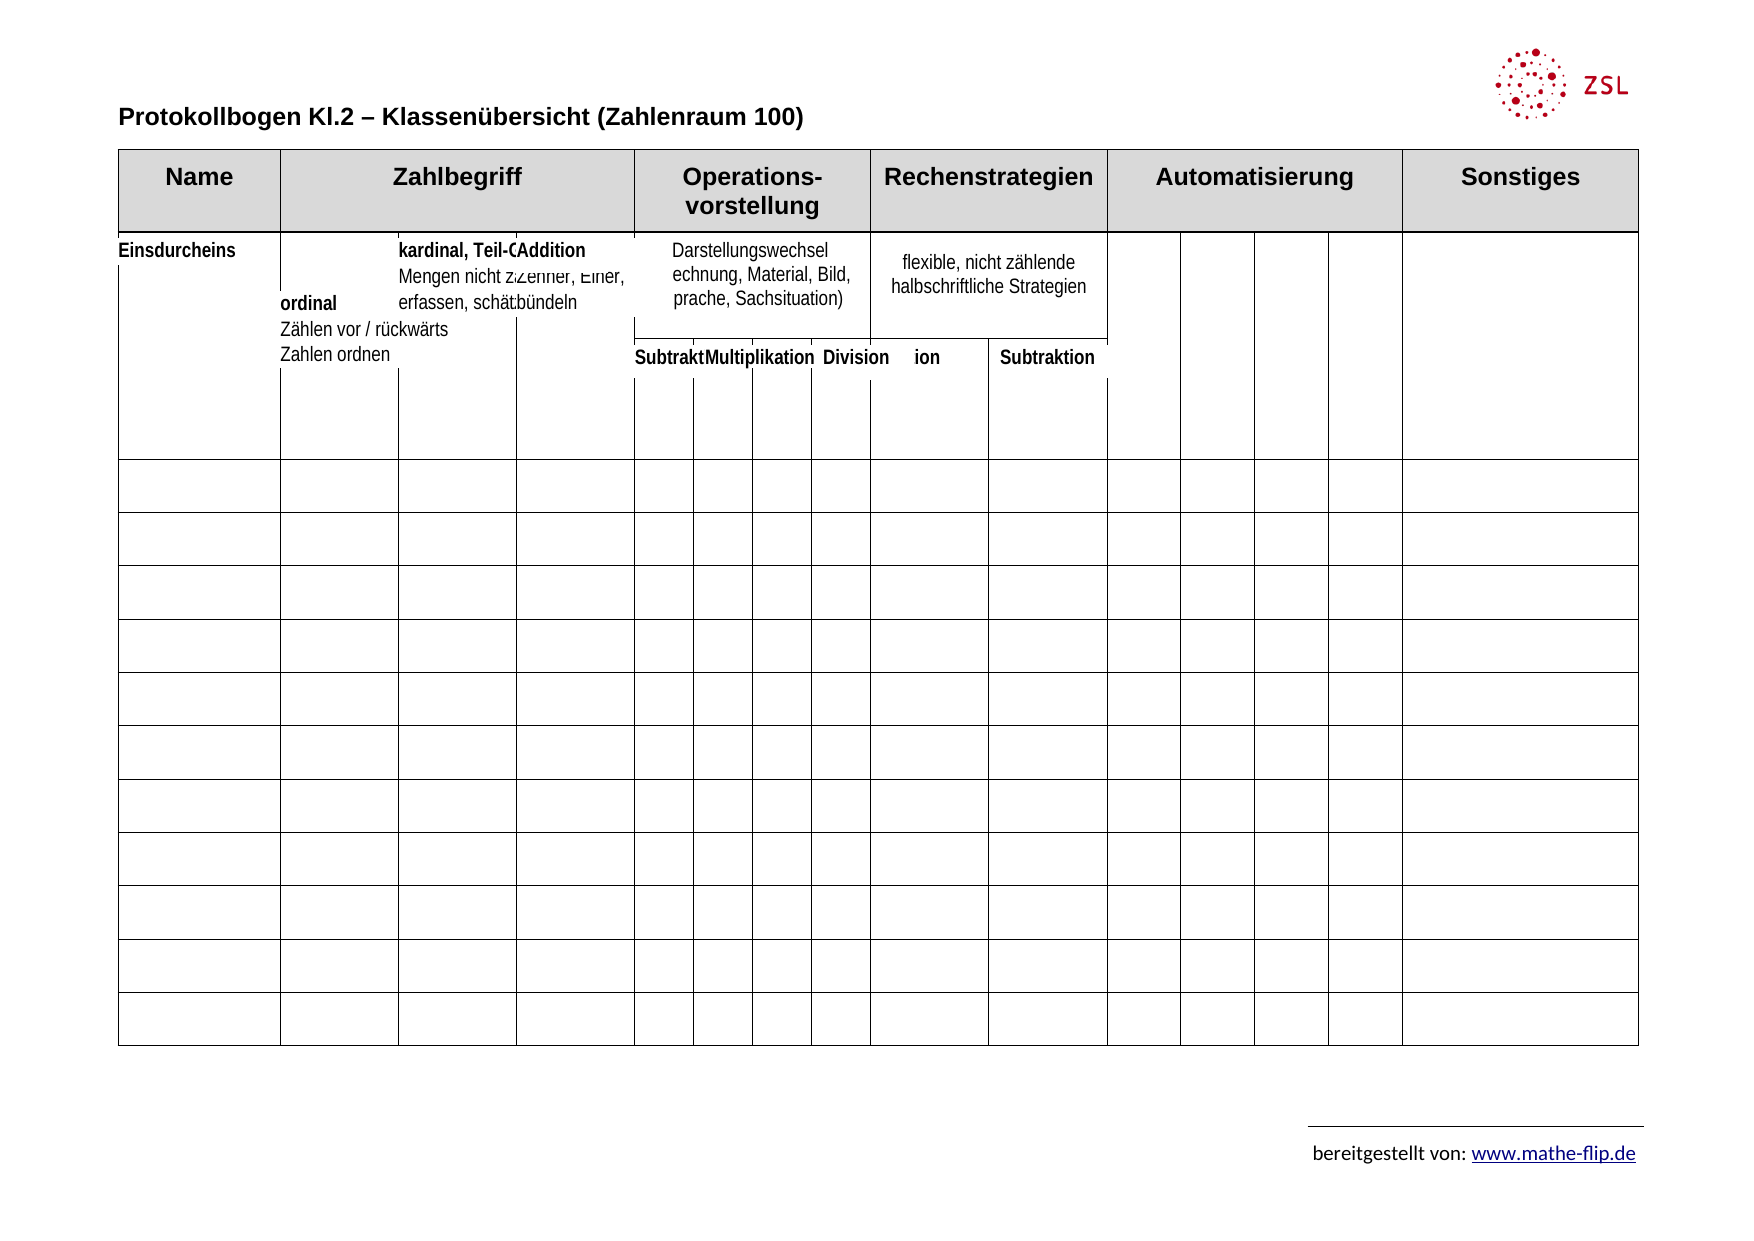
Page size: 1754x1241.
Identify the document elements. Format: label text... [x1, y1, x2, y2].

table_cell [812, 993, 870, 1045]
table_cell [1255, 993, 1328, 1045]
table_cell [694, 726, 752, 778]
table_cell [1329, 993, 1402, 1045]
table_cell [1255, 673, 1328, 725]
table_cell [871, 339, 988, 458]
table_cell [753, 993, 811, 1045]
table_cell [1181, 673, 1254, 725]
table_cell [1403, 513, 1638, 565]
table_cell [1255, 726, 1328, 778]
table_cell [694, 886, 752, 938]
table_cell [1329, 726, 1402, 778]
table_cell [635, 513, 693, 565]
table_cell [1255, 780, 1328, 832]
table_cell [119, 620, 280, 672]
table_cell [399, 673, 516, 725]
table_cell [871, 620, 988, 672]
table_cell [1329, 833, 1402, 885]
table_cell [871, 886, 988, 938]
table_cell [871, 940, 988, 992]
table_cell [119, 566, 280, 618]
table_cell [1255, 513, 1328, 565]
table_cell [1329, 673, 1402, 725]
table_cell [511, 245, 516, 255]
table_cell [812, 833, 870, 885]
table_cell [399, 726, 516, 778]
table_cell [1181, 886, 1254, 938]
table_cell [694, 673, 752, 725]
table_cell [281, 620, 398, 672]
table_cell [1181, 233, 1254, 458]
table_cell [281, 726, 398, 778]
table_cell [399, 566, 516, 618]
table_cell [1403, 940, 1638, 992]
table_cell [399, 780, 516, 832]
table_cell [119, 780, 280, 832]
table_cell [1403, 566, 1638, 618]
table_cell [1108, 993, 1180, 1045]
table_cell [635, 886, 693, 938]
table_cell [812, 673, 870, 725]
table_cell [989, 566, 1107, 618]
table_cell [1329, 233, 1402, 458]
table_cell [694, 780, 752, 832]
table_cell [635, 673, 693, 725]
table_cell [812, 726, 870, 778]
table_cell [1403, 460, 1638, 512]
table_cell [1181, 833, 1254, 885]
text Protokollbogen Kl.2 – Klassenübersicht (Zahlenraum 100) [118, 102, 1636, 131]
table_cell [635, 460, 693, 512]
table_cell [1403, 993, 1638, 1045]
table_header Rechenstrategien [871, 150, 1107, 231]
table_cell [989, 339, 1108, 458]
table_cell [871, 726, 988, 778]
table_cell [1181, 993, 1254, 1045]
table_cell [753, 460, 811, 512]
table_cell [1181, 513, 1254, 565]
table_cell [1403, 726, 1638, 778]
table_cell [1255, 886, 1328, 938]
table_cell [517, 833, 634, 885]
table_cell [516, 233, 673, 458]
table_cell [753, 780, 811, 832]
table_cell [1329, 460, 1402, 512]
table_cell [399, 460, 516, 512]
table_cell [635, 726, 693, 778]
table_cell [1108, 513, 1180, 565]
table_cell [1108, 780, 1180, 832]
table_cell [694, 339, 820, 458]
table_cell [753, 886, 811, 938]
table_cell [989, 940, 1107, 992]
table_cell [753, 368, 811, 458]
table_cell [694, 566, 752, 618]
table_cell [989, 993, 1107, 1045]
table_header Zahlbegriff [281, 150, 634, 231]
table_cell [753, 726, 811, 778]
table_cell [1403, 673, 1638, 725]
table_cell [517, 726, 634, 778]
table_cell [399, 513, 516, 565]
table_cell [694, 513, 752, 565]
table_cell [119, 513, 280, 565]
table_header Name [119, 150, 280, 231]
table_cell [1181, 726, 1254, 778]
table_cell [119, 673, 280, 725]
table_cell [812, 460, 870, 512]
table_cell [280, 233, 464, 458]
table_cell [1403, 233, 1638, 458]
table_cell [753, 566, 811, 618]
table_cell [694, 940, 752, 992]
table_cell [989, 726, 1107, 778]
table_cell [399, 620, 516, 672]
table_cell [1181, 566, 1254, 618]
table_cell [119, 833, 280, 885]
table_cell [871, 780, 988, 832]
table_cell [399, 940, 516, 992]
table_cell [753, 940, 811, 992]
table_cell [635, 940, 693, 992]
table_cell flexible, nicht zählende halbschriftliche Strategien [871, 233, 1107, 338]
table_cell [1108, 620, 1180, 672]
table_cell [989, 513, 1107, 565]
table_cell [1108, 833, 1180, 885]
table_cell [694, 833, 752, 885]
table_cell [399, 833, 516, 885]
table_cell [1108, 940, 1180, 992]
table_cell [812, 780, 870, 832]
table_cell [871, 460, 988, 512]
table_cell [1108, 886, 1180, 938]
table_cell [119, 726, 280, 778]
table_cell [517, 673, 634, 725]
table_cell [812, 940, 870, 992]
table_cell [281, 940, 398, 992]
table_cell [1181, 620, 1254, 672]
table_cell [517, 780, 634, 832]
table_cell [1403, 620, 1638, 672]
table_cell [1255, 460, 1328, 512]
table_cell [1255, 233, 1328, 458]
table_cell [399, 993, 516, 1045]
table_cell [812, 886, 870, 938]
table_cell [812, 620, 870, 672]
table_cell [1329, 513, 1402, 565]
table_cell [1403, 886, 1638, 938]
table_header Automatisierung [1108, 150, 1402, 231]
table_cell [1108, 726, 1180, 778]
table_cell [517, 513, 634, 565]
table_cell [989, 780, 1107, 832]
table_cell [1181, 460, 1254, 512]
table_cell Darstellungswechsel (Rechnung, Material, Bild, Sprache, Sachsituation) [635, 233, 870, 338]
table_cell [694, 993, 752, 1045]
table_cell [1329, 886, 1402, 938]
table_cell [281, 780, 398, 832]
table_cell [1329, 940, 1402, 992]
table_cell [635, 620, 693, 672]
table_cell [399, 886, 516, 938]
table_cell [871, 993, 988, 1045]
table_cell [281, 833, 398, 885]
table_cell [119, 233, 280, 458]
table_cell [1329, 780, 1402, 832]
table_cell [119, 940, 280, 992]
table_cell [1255, 620, 1328, 672]
table_cell [635, 339, 742, 458]
table_cell [635, 993, 693, 1045]
table_cell [517, 993, 634, 1045]
table_header Operations-vorstellung [635, 150, 870, 231]
table_cell [694, 620, 752, 672]
table_cell [1108, 673, 1180, 725]
table_cell [871, 833, 988, 885]
table_cell [281, 886, 398, 938]
table_cell [989, 620, 1107, 672]
table_cell [753, 339, 811, 345]
table_cell [1108, 233, 1180, 458]
table_cell [871, 513, 988, 565]
table_cell [989, 460, 1107, 512]
table_cell [1255, 940, 1328, 992]
table_cell [119, 993, 280, 1045]
table_cell [517, 886, 634, 938]
table_cell [871, 566, 988, 618]
table_cell [517, 566, 634, 618]
table_cell [281, 673, 398, 725]
table_cell [1329, 620, 1402, 672]
table_cell [635, 566, 693, 618]
table_cell [1255, 833, 1328, 885]
table_cell [753, 673, 811, 725]
table_cell [281, 993, 398, 1045]
table_cell [1181, 940, 1254, 992]
table_cell [517, 460, 634, 512]
table_cell [753, 833, 811, 885]
table_cell [1181, 780, 1254, 832]
table_cell [753, 620, 811, 672]
table_cell [812, 566, 870, 618]
table_cell [812, 339, 914, 458]
table_cell [281, 566, 398, 618]
table_cell [517, 620, 634, 672]
table_cell [281, 513, 398, 565]
table_cell [1255, 566, 1328, 618]
table_cell [281, 460, 398, 512]
table_cell [812, 513, 870, 565]
table_cell [989, 673, 1107, 725]
table_cell [871, 673, 988, 725]
table_cell [398, 233, 516, 458]
table_cell [635, 780, 693, 832]
table_cell [635, 356, 642, 362]
table_cell [753, 513, 811, 565]
table_cell [1403, 780, 1638, 832]
table_cell [1108, 460, 1180, 512]
table_cell [119, 886, 280, 938]
table_header Sonstiges [1403, 150, 1638, 231]
table_cell [517, 940, 634, 992]
table_cell [635, 833, 693, 885]
table_cell [1403, 833, 1638, 885]
table_cell [989, 833, 1107, 885]
table_cell [694, 460, 752, 512]
table_cell [1329, 566, 1402, 618]
table_cell [118, 238, 275, 265]
table_cell [119, 460, 280, 512]
table_cell [989, 886, 1107, 938]
table_cell [1108, 566, 1180, 618]
